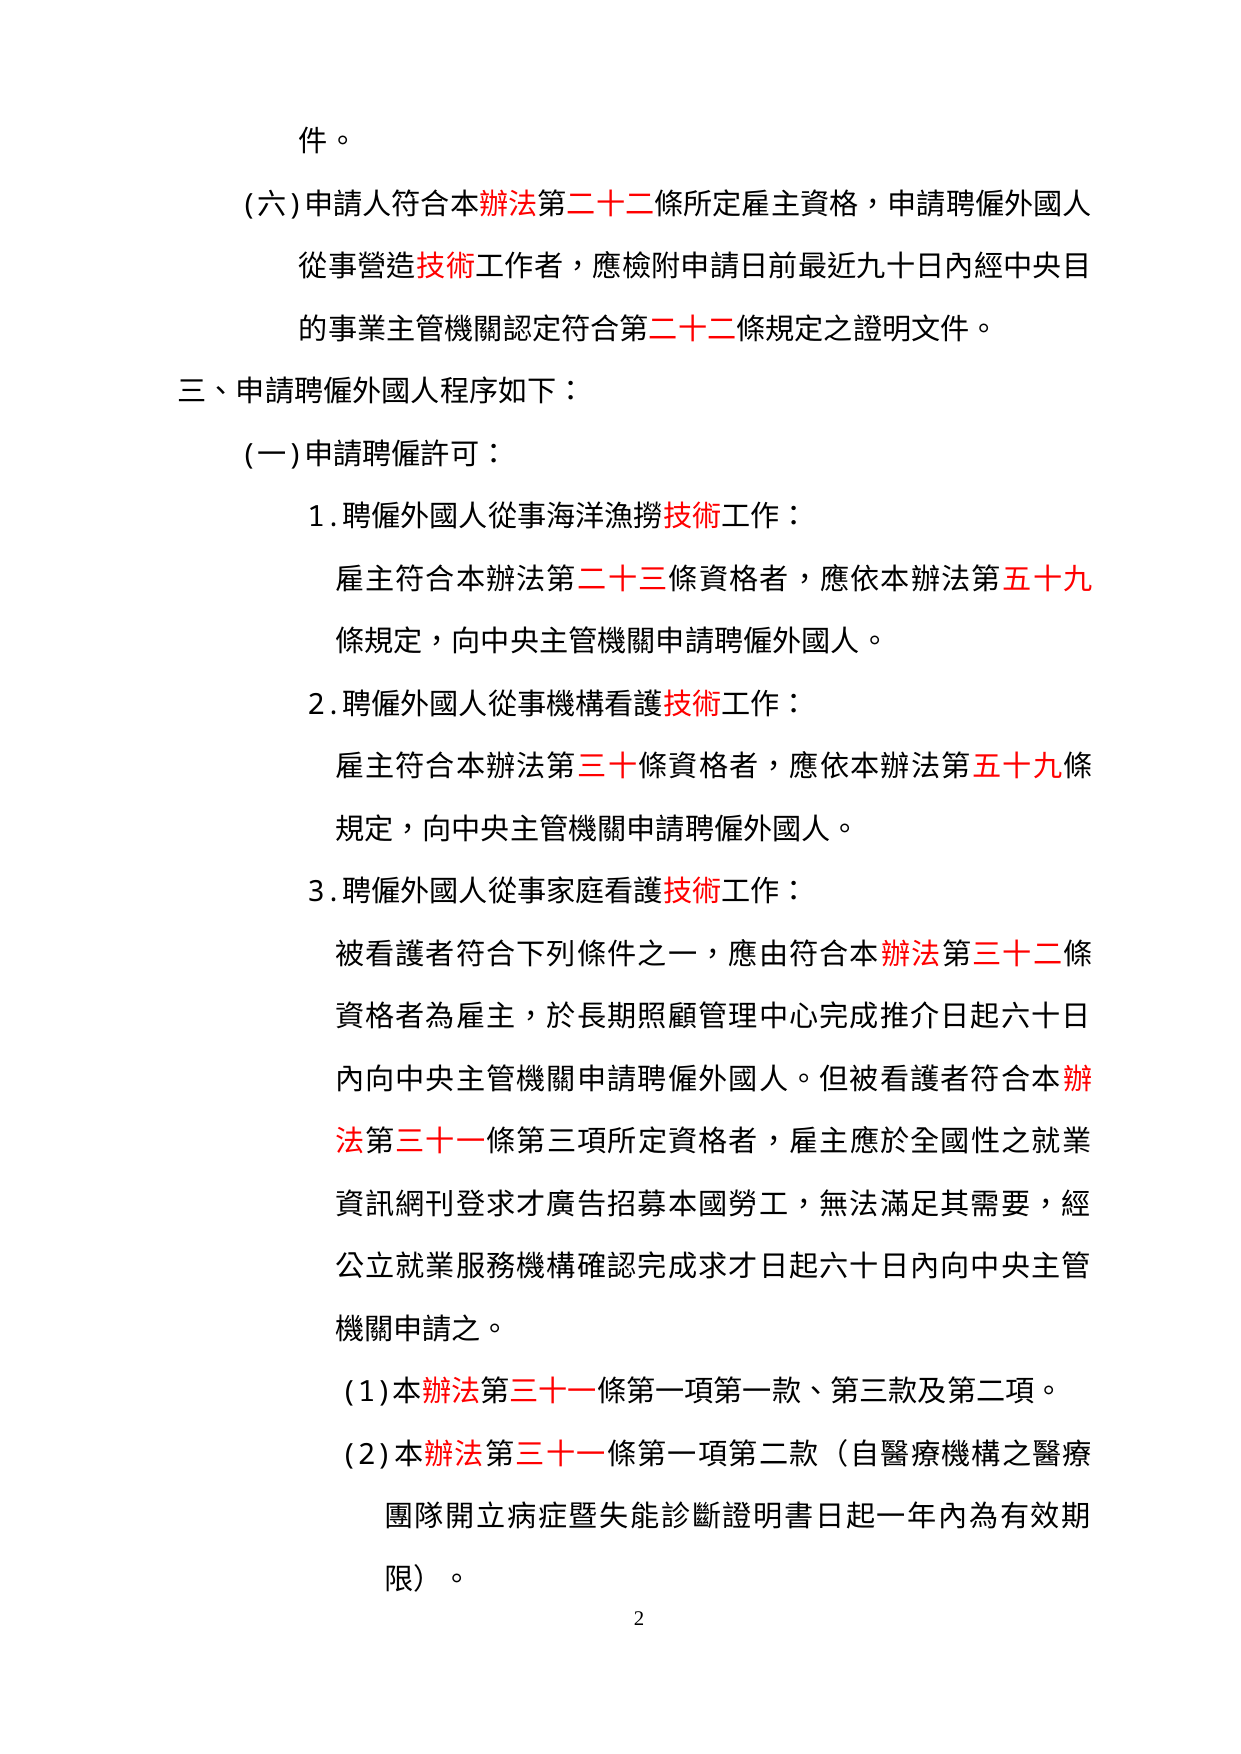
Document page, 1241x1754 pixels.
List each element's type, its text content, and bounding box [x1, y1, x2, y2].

text 雇主符合本辦法第三十條資格者，應依本辦法第五十九條規定，向中央主管機關申請聘僱外國人。 [335, 722, 1092, 847]
text 三、申請聘僱外國人程序如下： [177, 347, 1092, 410]
text (一)申請聘僱許可： [240, 410, 1092, 472]
text 3.聘僱外國人從事家庭看護技術工作： [307, 847, 1092, 910]
text (六)申請人符合本辦法第二十二條所定雇主資格，申請聘僱外國人從事營造技術工作者，應檢附申請日前最近九十日內經中央目的事業主管機關認定符合第二十二條規定之證明文件。 [240, 160, 1092, 347]
text (2)本辦法第三十一條第一項第二款（自醫療機構之醫療團隊開立病症暨失能診斷證明書日起一年內為有效期限）。 [340, 1410, 1092, 1597]
text 被看護者符合下列條件之一，應由符合本辦法第三十二條資格者為雇主，於長期照顧管理中心完成推介日起六十日內向中央主管機關申請聘僱外國人。但被看護者符合本辦法第三十一條第三項所定資格者，雇主應於全國性之就業資訊網刊登求才廣告招募本國勞工，無法滿足其需要，經公立就業服務機構確認完成求才日起六十日內向中央主管機關申請之。 [335, 910, 1092, 1347]
text 2.聘僱外國人從事機構看護技術工作： [307, 660, 1092, 722]
text (1)本辦法第三十一條第一項第一款、第三款及第二項。 [340, 1347, 1092, 1410]
text 1.聘僱外國人從事海洋漁撈技術工作： [307, 472, 1092, 535]
text 雇主符合本辦法第二十三條資格者，應依本辦法第五十九條規定，向中央主管機關申請聘僱外國人。 [335, 535, 1092, 660]
text 件。 [240, 97, 1092, 160]
